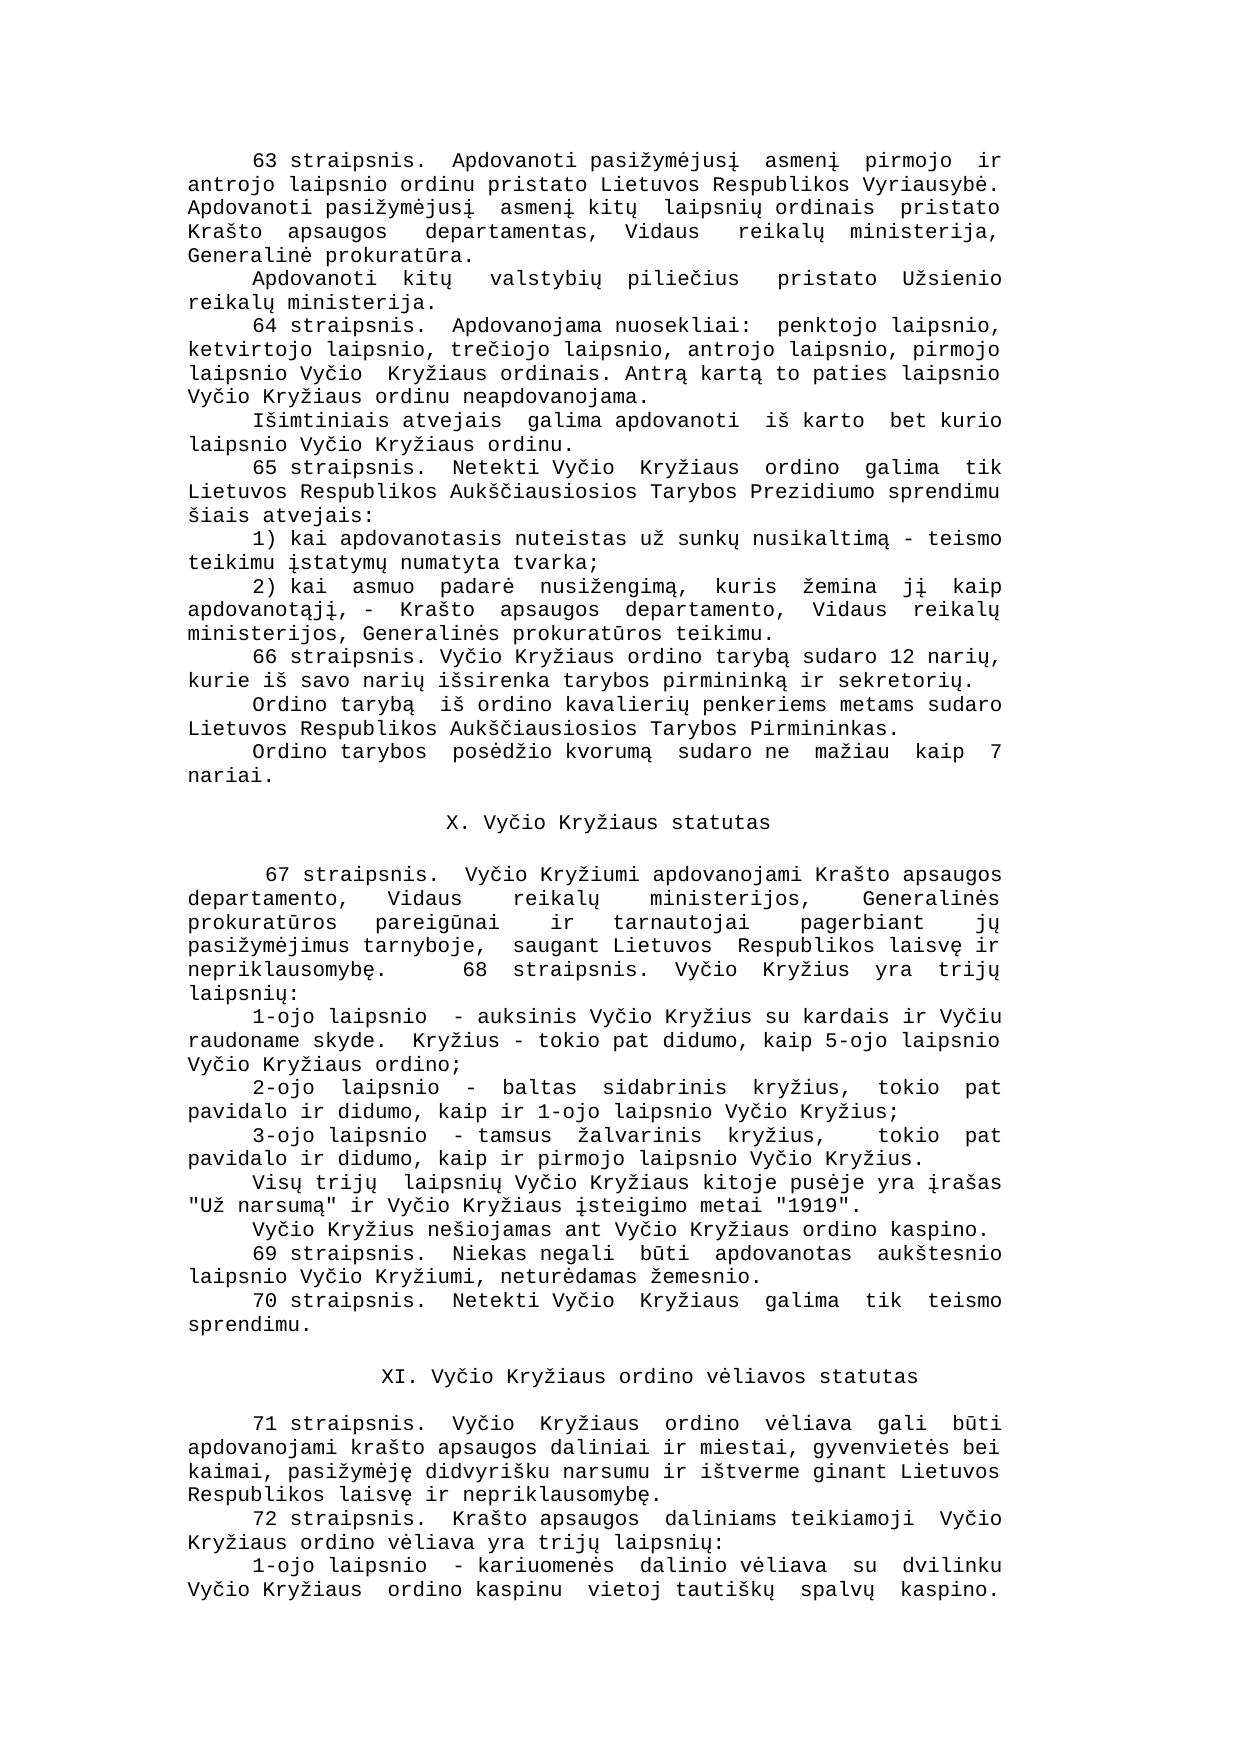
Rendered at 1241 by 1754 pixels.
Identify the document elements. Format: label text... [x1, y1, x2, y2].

text pavidalo ir didumo, kaip ir pirmojo laipsnio Vyčio Kryžius. [187, 1148, 1053, 1172]
text Vyčio Kryžiaus ordino; [187, 1054, 1053, 1077]
text Ordino tarybą iš ordino kavalierių penkeriems metams sudaro [187, 694, 1053, 717]
text 1-ojo laipsnio - auksinis Vyčio Kryžius su kardais ir Vyčiu [187, 1006, 1053, 1030]
text Apdovanoti pasižymėjusį asmenį kitų laipsnių ordinais pristato [187, 197, 1053, 221]
text teikimu įstatymų numatyta tvarka; [187, 552, 1053, 576]
text XI. Vyčio Kryžiaus ordino vėliavos statutas [187, 1366, 1053, 1390]
text Vyčio Kryžius nešiojamas ant Vyčio Kryžiaus ordino kaspino. [187, 1219, 1053, 1243]
text Respublikos laisvę ir nepriklausomybę. [187, 1484, 1053, 1508]
text 66 straipsnis. Vyčio Kryžiaus ordino tarybą sudaro 12 narių, [187, 647, 1053, 670]
text kurie iš savo narių išsirenka tarybos pirmininką ir sekretorių. [187, 670, 1053, 694]
text prokuratūros pareigūnai ir tarnautojai pagerbiant jų [187, 912, 1053, 935]
text 69 straipsnis. Niekas negali būti apdovanotas aukštesnio [187, 1243, 1053, 1266]
text kaimai, pasižymėję didvyrišku narsumu ir ištverme ginant Lietuvos [187, 1461, 1053, 1484]
text Išimtiniais atvejais galima apdovanoti iš karto bet kurio [187, 410, 1053, 434]
text Lietuvos Respublikos Aukščiausiosios Tarybos Pirmininkas. [187, 717, 1053, 741]
text laipsnių: [187, 983, 1053, 1006]
text apdovanotąjį, - Krašto apsaugos departamento, Vidaus reikalų [187, 599, 1053, 623]
text laipsnio Vyčio Kryžiumi, neturėdamas žemesnio. [187, 1266, 1053, 1290]
text Vyčio Kryžiaus ordino kaspinu vietoj tautiškų spalvų kaspino. [187, 1579, 1053, 1603]
text ministerijos, Generalinės prokuratūros teikimu. [187, 623, 1053, 647]
text X. Vyčio Kryžiaus statutas [187, 812, 1053, 836]
text 63 straipsnis. Apdovanoti pasižymėjusį asmenį pirmojo ir [187, 150, 1053, 174]
text 1) kai apdovanotasis nuteistas už sunkų nusikaltimą - teismo [187, 528, 1053, 552]
text 72 straipsnis. Krašto apsaugos daliniams teikiamoji Vyčio [187, 1508, 1053, 1532]
text laipsnio Vyčio Kryžiaus ordinais. Antrą kartą to paties laipsnio [187, 363, 1053, 386]
text departamento, Vidaus reikalų ministerijos, Generalinės [187, 888, 1053, 912]
text 71 straipsnis. Vyčio Kryžiaus ordino vėliava gali būti [187, 1413, 1053, 1437]
text antrojo laipsnio ordinu pristato Lietuvos Respublikos Vyriausybė. [187, 174, 1053, 197]
text Apdovanoti kitų valstybių piliečius pristato Užsienio [187, 268, 1053, 292]
text 1-ojo laipsnio - kariuomenės dalinio vėliava su dvilinku [187, 1555, 1053, 1579]
text pasižymėjimus tarnyboje, saugant Lietuvos Respublikos laisvę ir [187, 935, 1053, 959]
text raudoname skyde. Kryžius - tokio pat didumo, kaip 5-ojo laipsnio [187, 1030, 1053, 1054]
text Vyčio Kryžiaus ordinu neapdovanojama. [187, 386, 1053, 410]
text pavidalo ir didumo, kaip ir 1-ojo laipsnio Vyčio Kryžius; [187, 1101, 1053, 1124]
text 2) kai asmuo padarė nusižengimą, kuris žemina jį kaip [187, 576, 1053, 599]
text Generalinė prokuratūra. [187, 244, 1053, 268]
text apdovanojami krašto apsaugos daliniai ir miestai, gyvenvietės bei [187, 1437, 1053, 1461]
text 67 straipsnis. Vyčio Kryžiumi apdovanojami Krašto apsaugos [187, 864, 1053, 888]
text reikalų ministerija. [187, 292, 1053, 316]
text 70 straipsnis. Netekti Vyčio Kryžiaus galima tik teismo [187, 1290, 1053, 1314]
text nariai. [187, 765, 1053, 788]
text Krašto apsaugos departamentas, Vidaus reikalų ministerija, [187, 221, 1053, 244]
text Ordino tarybos posėdžio kvorumą sudaro ne mažiau kaip 7 [187, 741, 1053, 765]
text "Už narsumą" ir Vyčio Kryžiaus įsteigimo metai "1919". [187, 1196, 1053, 1219]
text sprendimu. [187, 1314, 1053, 1337]
text Visų trijų laipsnių Vyčio Kryžiaus kitoje pusėje yra įrašas [187, 1172, 1053, 1196]
text Kryžiaus ordino vėliava yra trijų laipsnių: [187, 1532, 1053, 1555]
text šiais atvejais: [187, 505, 1053, 528]
text 2-ojo laipsnio - baltas sidabrinis kryžius, tokio pat [187, 1077, 1053, 1101]
text ketvirtojo laipsnio, trečiojo laipsnio, antrojo laipsnio, pirmojo [187, 339, 1053, 363]
text 64 straipsnis. Apdovanojama nuosekliai: penktojo laipsnio, [187, 316, 1053, 339]
text nepriklausomybę. 68 straipsnis. Vyčio Kryžius yra trijų [187, 959, 1053, 983]
text 65 straipsnis. Netekti Vyčio Kryžiaus ordino galima tik [187, 457, 1053, 481]
text 3-ojo laipsnio - tamsus žalvarinis kryžius, tokio pat [187, 1124, 1053, 1148]
text Lietuvos Respublikos Aukščiausiosios Tarybos Prezidiumo sprendimu [187, 481, 1053, 505]
text laipsnio Vyčio Kryžiaus ordinu. [187, 434, 1053, 457]
